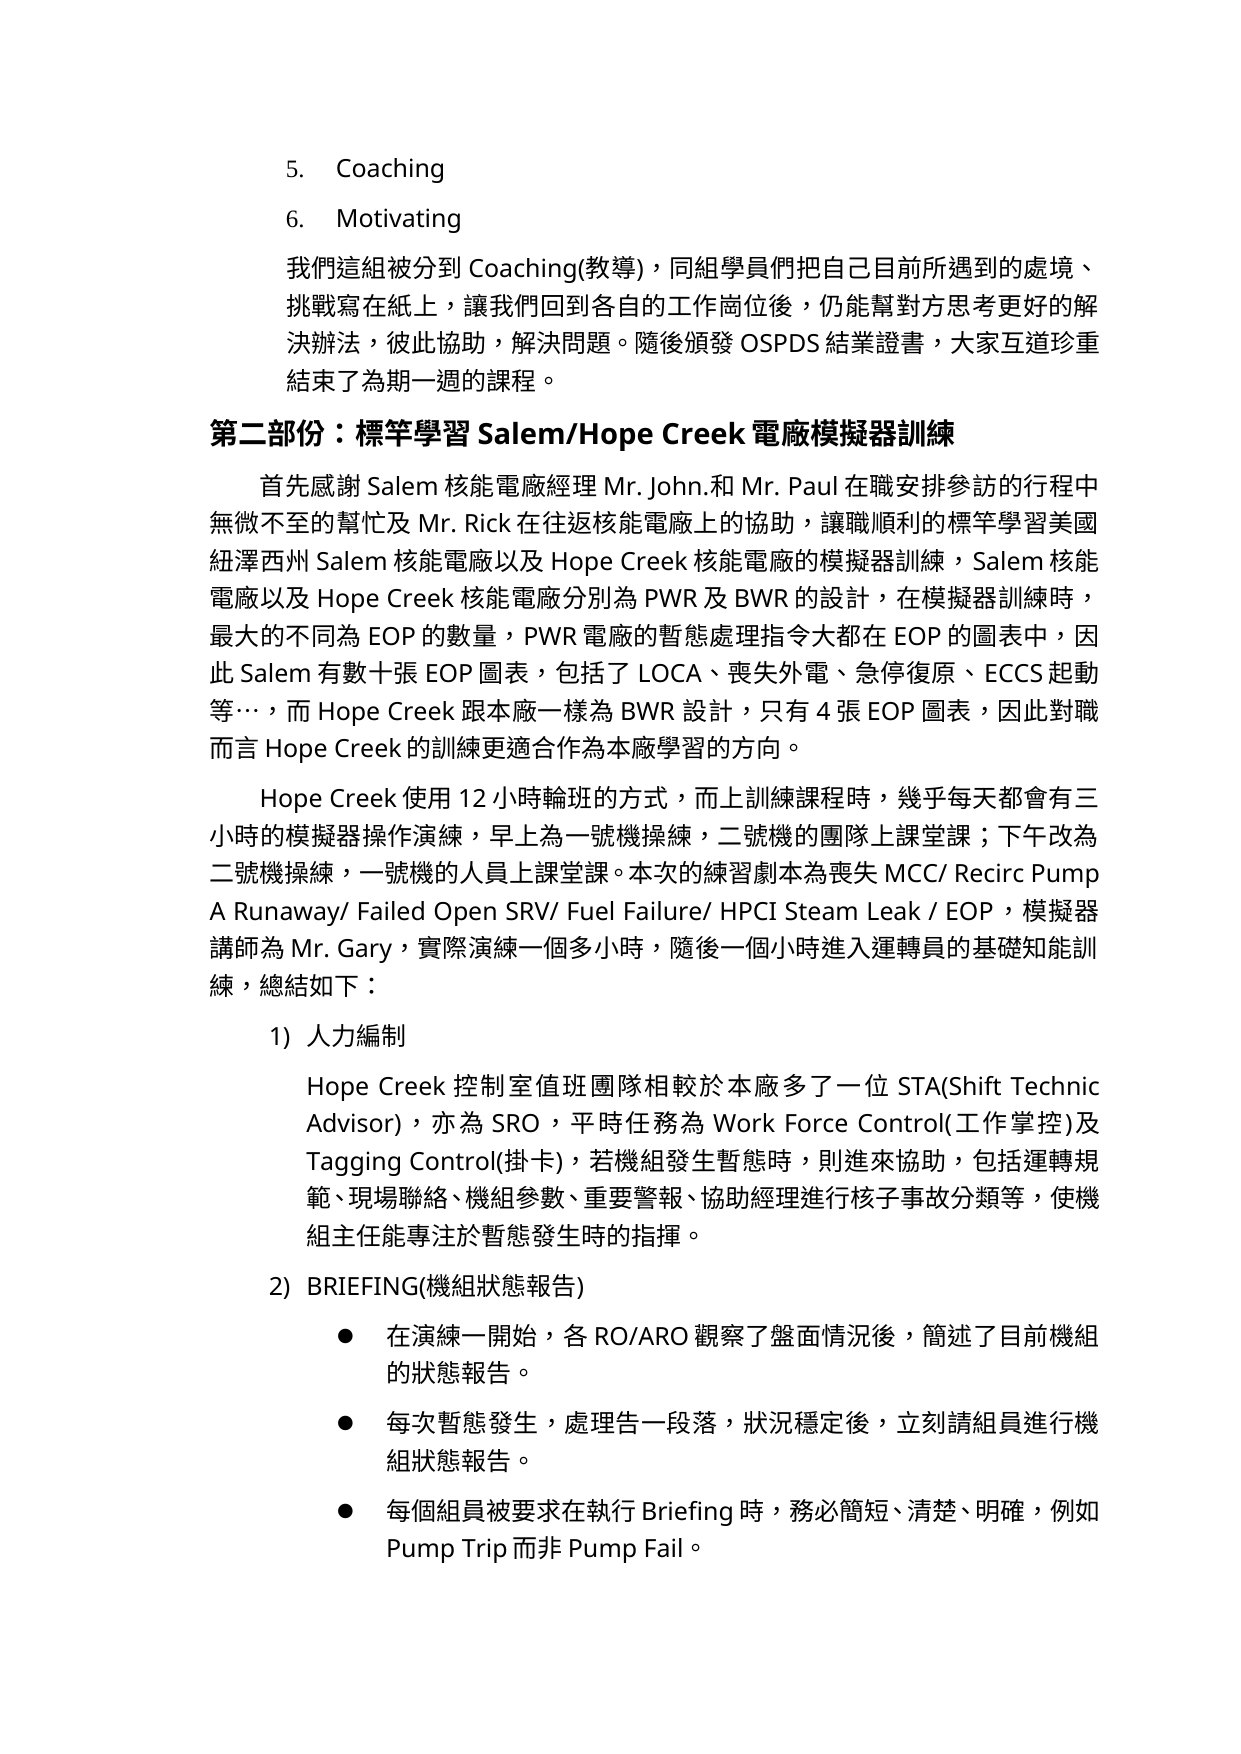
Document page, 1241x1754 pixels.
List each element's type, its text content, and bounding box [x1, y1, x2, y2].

text 第二部份：標竿學習Salem/Hope Creek電廠模擬器訓練 [136, 410, 1100, 453]
list 人力編制 [268, 1015, 1100, 1053]
list 每次暫態發生，處理告一段落，狀況穩定後，立刻請組員進行機組狀態報告。 [336, 1403, 1100, 1478]
list 每個組員被要求在執行Briefing時，務必簡短、清楚、明確，例如，Pump Trip而非Pump Fail。 [336, 1490, 1100, 1565]
list 在演練一開始，各RO/ARO觀察了盤面情況後，簡述了目前機組的狀態報告。 [336, 1315, 1100, 1390]
text Hope Creek使用12小時輪班的方式，而上訓練課程時，幾乎每天都會有三小時的模擬器操作演練，早上為一號機操練，二號機的團隊上課堂課；下午改為二號機操練，一號機的人員上課堂課。本次的練習劇本為喪失MCC/ Recirc Pump A Runaway/ Failed Open SRV/ Fuel Failure/ HPCI Steam Leak / EOP，模擬器講師為Mr. Gary，實際演練一個多小時，隨後一個小時進入運轉員的基礎知能訓練，總結如下： [209, 778, 1100, 1003]
text 首先感謝Salem核能電廠經理Mr. John.和Mr. Paul在職安排參訪的行程中無微不至的幫忙及Mr. Rick在往返核能電廠上的協助，讓職順利的標竿學習美國紐澤西州Salem核能電廠以及Hope Creek核能電廠的模擬器訓練，Salem核能電廠以及Hope Creek核能電廠分別為PWR及BWR的設計，在模擬器訓練時，最大的不同為EOP的數量，PWR電廠的暫態處理指令大都在EOP的圖表中，因此Salem有數十張EOP圖表，包括了LOCA、喪失外電、急停復原、ECCS起動等…，而Hope Creek跟本廠一樣為BWR 設計，只有4張EOP圖表，因此對職而言Hope Creek的訓練更適合作為本廠學習的方向。 [209, 465, 1100, 765]
list BRIEFING(機組狀態報告) [268, 1265, 1100, 1303]
text 我們這組被分到Coaching(教導)，同組學員們把自己目前所遇到的處境、挑戰寫在紙上，讓我們回到各自的工作崗位後，仍能幫對方思考更好的解決辦法，彼此協助，解決問題。隨後頒發OSPDS結業證書，大家互道珍重，結束了為期一週的課程。 [286, 248, 1100, 398]
list Motivating [286, 198, 1100, 235]
text Hope Creek控制室值班圑隊相較於本廠多了一位STA(Shift Technic Advisor)，亦為SRO，平時任務為Work Force Control(工作掌控)及Tagging Control(掛卡)，若機組發生暫態時，則進來協助，包括運轉規範、現場聯絡、機組參數、重要警報、協助經理進行核子事故分類等，使機組主任能專注於暫態發生時的指揮。 [306, 1065, 1100, 1253]
list Coaching [286, 148, 1100, 185]
